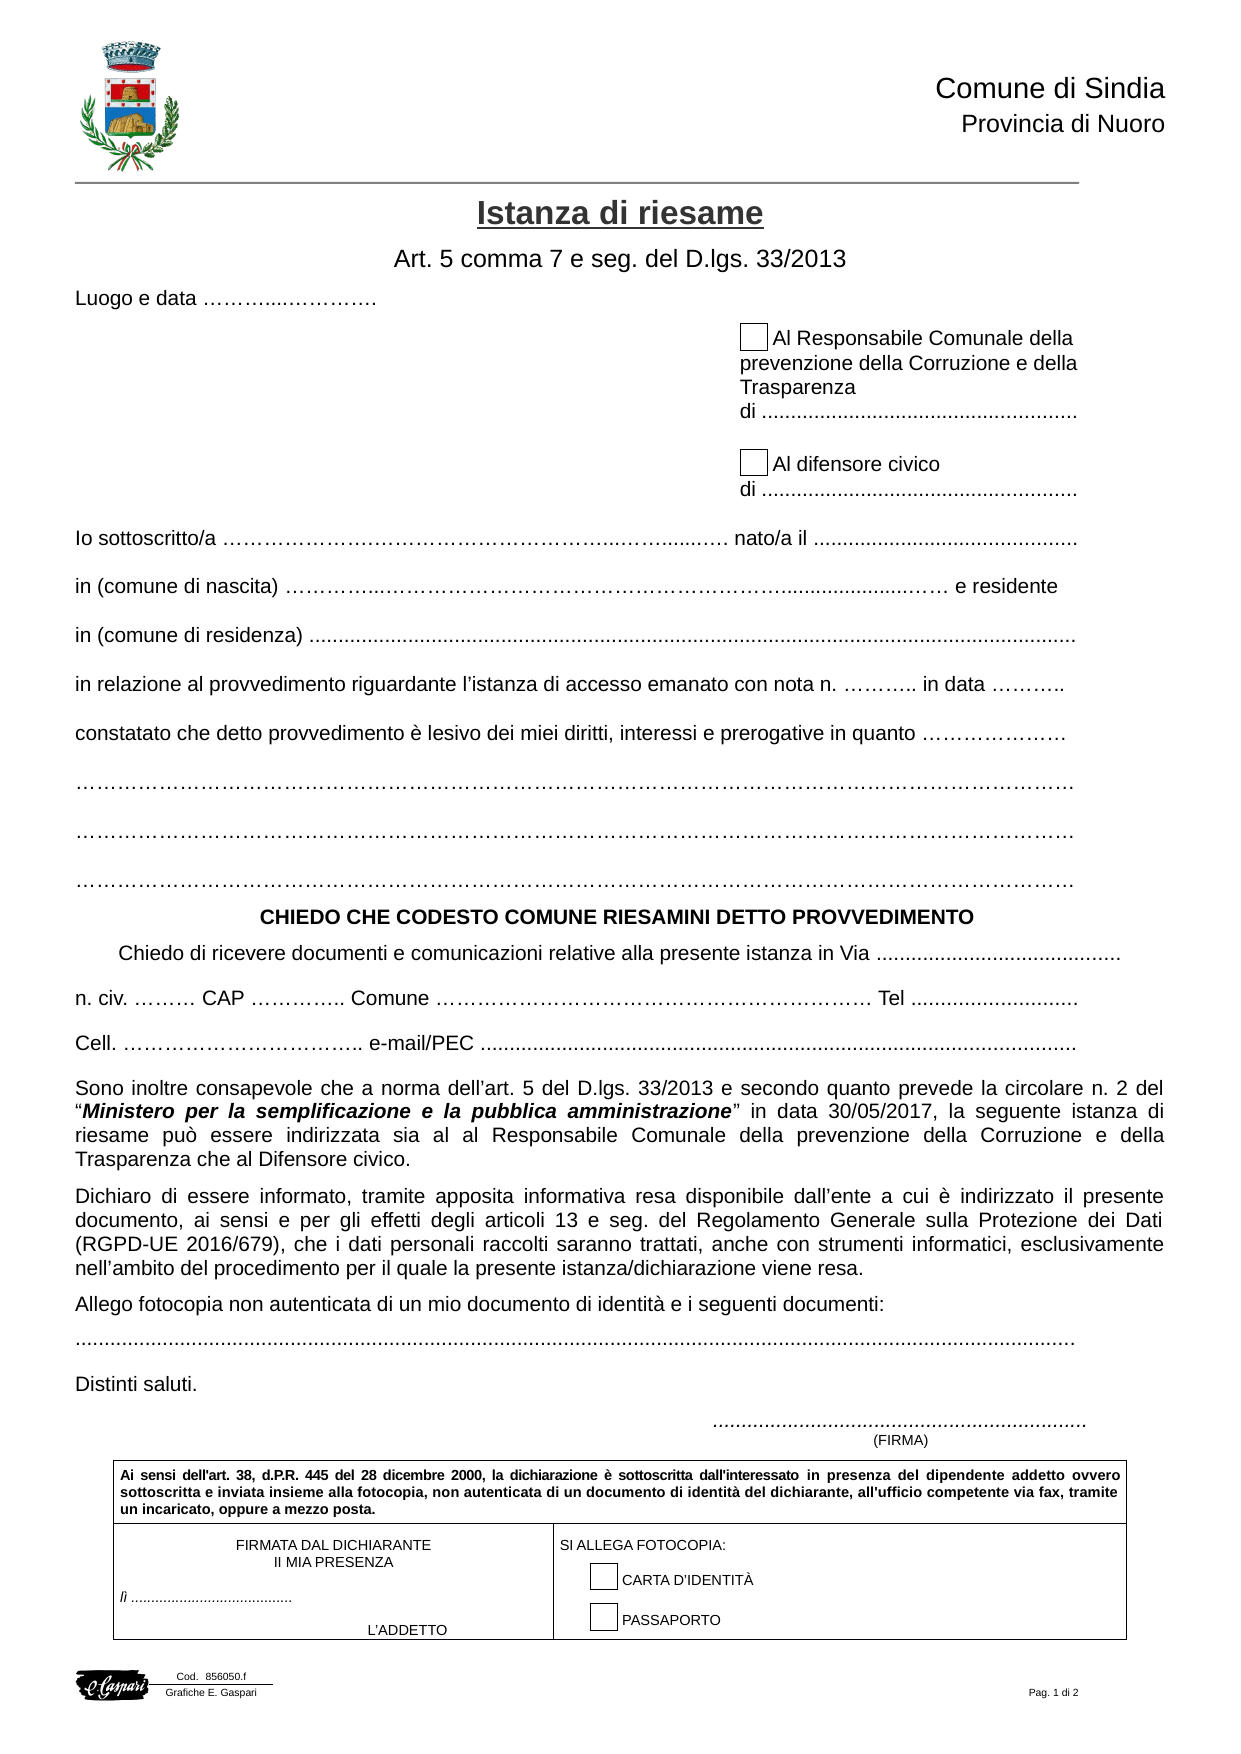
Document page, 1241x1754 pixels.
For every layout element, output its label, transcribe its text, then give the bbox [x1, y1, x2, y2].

text Al difensore civico [739, 448, 1165, 476]
text in (comune di nascita) …………...…………………………………………………......................…… e residente [75, 574, 1165, 598]
text di [739, 476, 1165, 500]
text Allego fotocopia non autenticata di un mio documento di identità e i seguenti documenti: [75, 1292, 1165, 1316]
text Dichiaro di essere informato, tramite apposita informativa resa disponibile dall’ente a cui è indirizzato il presente documento, ai sensi e per gli effetti degli articoli 13 e seg. del Regolamento Generale sulla Protezione dei Dati (RGPD-UE 2016/679), che i dati personali raccolti saranno trattati, anche con strumenti informatici, esclusivamente nell’ambito del procedimento per il quale la presente istanza/dichiarazione viene resa. [75, 1184, 1165, 1279]
text Sono inoltre consapevole che a norma dell’art. 5 del D.lgs. 33/2013 e secondo quanto prevede la circolare n. 2 del “Ministero per la semplificazione e la pubblica amministrazione” in data 30/05/2017, la seguente istanza di riesame può essere indirizzata sia al al Responsabile Comunale della prevenzione della Corruzione e della Trasparenza che al Difensore civico. [75, 1075, 1165, 1171]
text Io sottoscritto/a ………………….……………………………...…….......…. nato/a il [75, 525, 1165, 549]
text in relazione al provvedimento riguardante l’istanza di accesso emanato con nota n. ……….. in data ……….. [75, 672, 1165, 696]
text (FIRMA) [636, 1432, 1165, 1449]
text ……………………………………………………………………………………………………………………………… [75, 770, 1165, 794]
text Luogo e data ………....…………. [75, 286, 1165, 309]
text ................................................................. [636, 1408, 1165, 1432]
table_cell SI ALLEGA FOTOCOPIA: CARTA D’IDENTITÀ PASSAPORTO [554, 1524, 1126, 1639]
text Distinti saluti. [75, 1372, 1165, 1396]
text di [739, 399, 1165, 423]
table_cell FIRMATA DAL DICHIARANTE II MIA PRESENZA lì ........................................ L’ADDETTO [114, 1524, 553, 1639]
text in (comune di residenza) [75, 623, 1165, 647]
text CHIEDO CHE CODESTO COMUNE RIESAMINI DETTO PROVVEDIMENTO [75, 904, 1165, 928]
text Cell. …………………………….. e-mail/PEC [75, 1031, 1165, 1054]
text Provincia di Nuoro [181, 109, 1165, 138]
text constatato che detto provvedimento è lesivo dei miei diritti, interessi e prerogative in quanto ………………… [75, 721, 1165, 745]
text Art. 5 comma 7 e seg. del D.lgs. 33/2013 [75, 244, 1165, 273]
table_header Ai sensi dell'art. 38, d.P.R. 445 del 28 dicembre 2000, la dichiarazione è sottoscritta dall'interessato in presenza del dipendente addetto ovvero sottoscritta e inviata insieme alla fotocopia, non autenticata di un documento di identità del dichiarante, all'ufficio competente via fax, tramite un incaricato, oppure a mezzo posta. [114, 1461, 1126, 1523]
text Chiedo di ricevere documenti e comunicazioni relative alla presente istanza in Via [75, 941, 1165, 965]
text Comune di Sindia [181, 71, 1165, 104]
picture [75, 1669, 149, 1701]
text n. civ. ……… CAP ………….. Comune ……………………………………………………… Tel [75, 986, 1165, 1010]
picture [79, 40, 181, 172]
subtitle Istanza di riesame [75, 193, 1165, 232]
text ……………………………………………………………………………………………………………………………… [75, 819, 1165, 843]
text ……………………………………………………………………………………………………………………………… [75, 868, 1165, 892]
text Al Responsabile Comunale della prevenzione della Corruzione e della Trasparenza [739, 322, 1165, 399]
